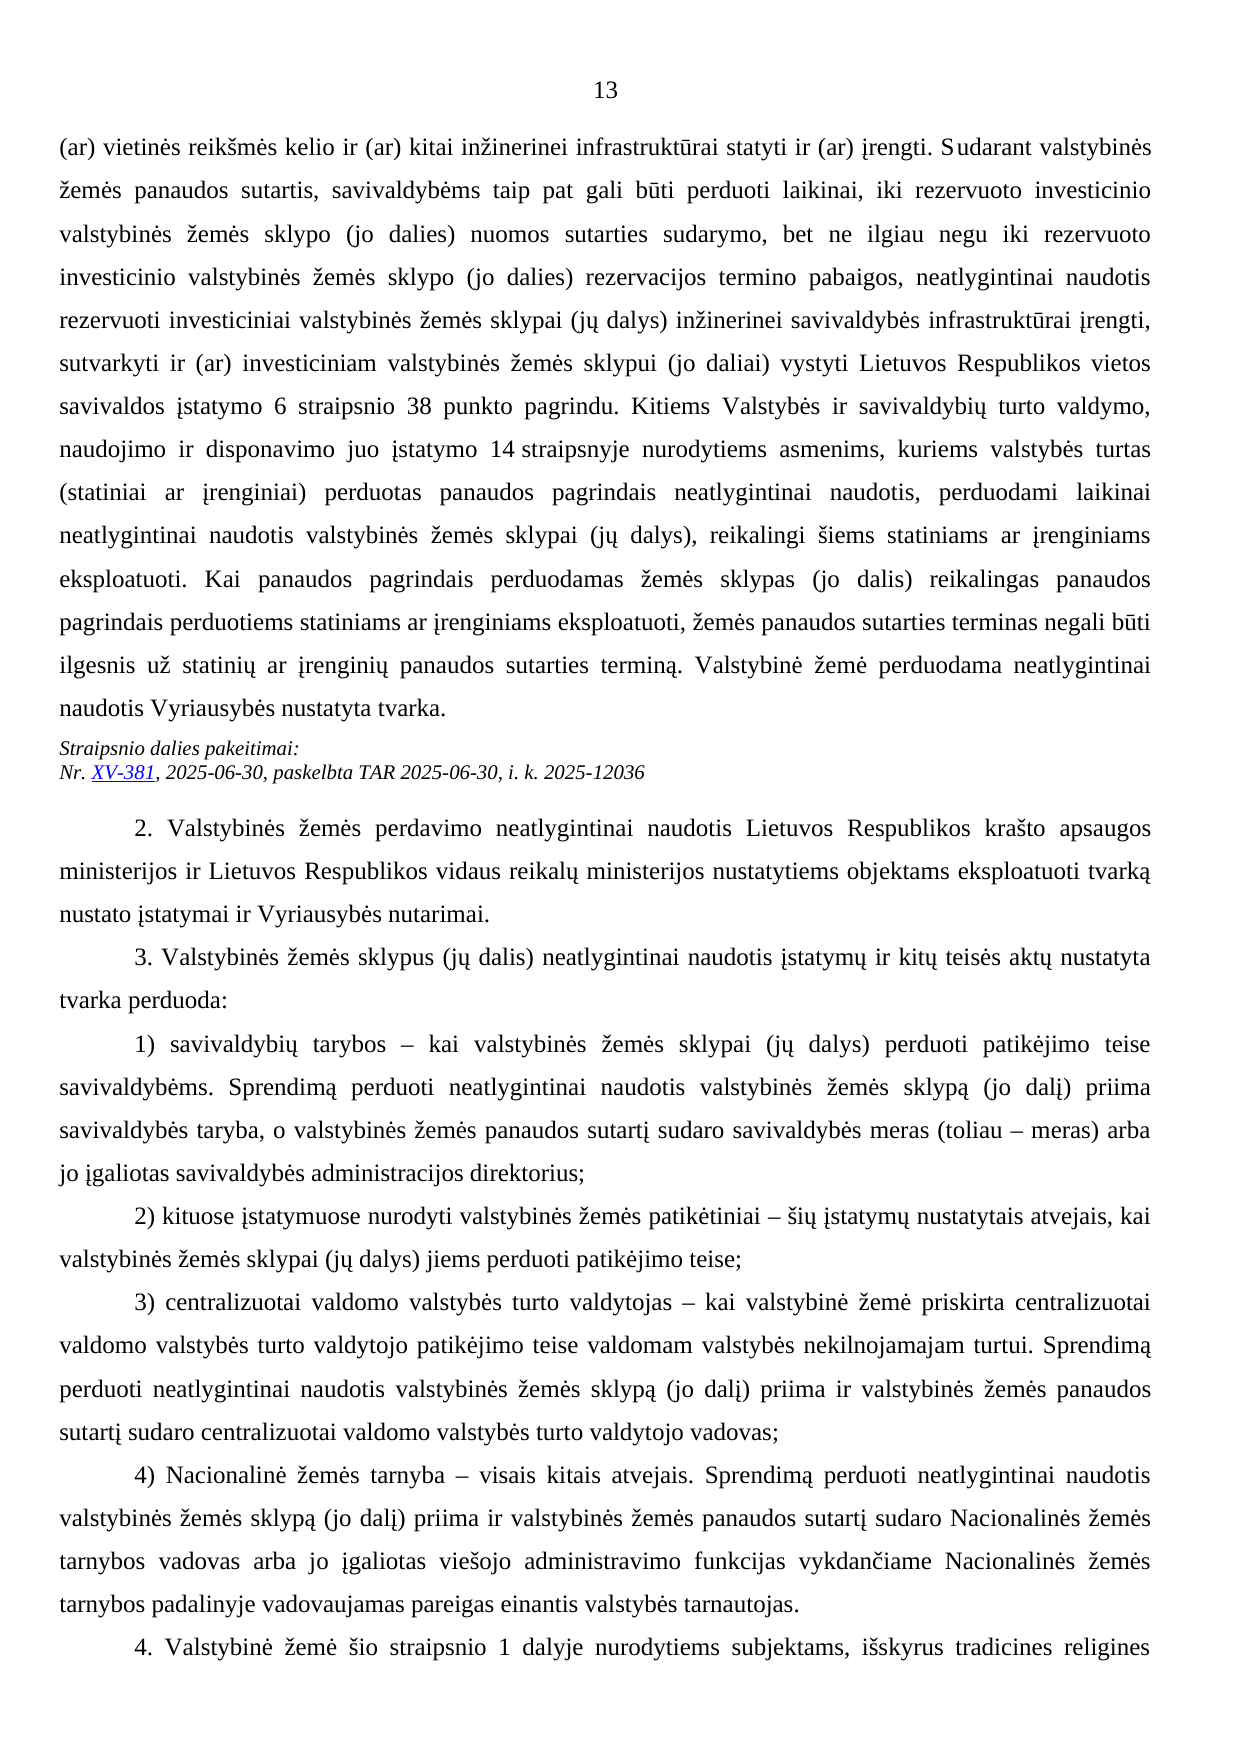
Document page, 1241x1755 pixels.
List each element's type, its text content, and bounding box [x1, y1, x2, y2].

text 3) centralizuotai valdomo valstybės turto valdytojas – kai valstybinė žemė priskirta centralizuotai valdomo valstybės turto valdytojo patikėjimo teise valdomam valstybės nekilnojamajam turtui. Sprendimą perduoti neatlygintinai naudotis valstybinės žemės sklypą (jo dalį) priima ir valstybinės žemės panaudos sutartį sudaro centralizuotai valdomo valstybės turto valdytojo vadovas; [59, 1287, 1152, 1446]
text 1) savivaldybių tarybos – kai valstybinės žemės sklypai (jų dalys) perduoti patikėjimo teise savivaldybėms. Sprendimą perduoti neatlygintinai naudotis valstybinės žemės sklypą (jo dalį) priima savivaldybės taryba, o valstybinės žemės panaudos sutartį sudaro savivaldybės meras (toliau – meras) arba jo įgaliotas savivaldybės administracijos direktorius; [59, 1029, 1152, 1187]
text 4. Valstybinė žemė šio straipsnio 1 dalyje nurodytiems subjektams, išskyrus tradicines religines [59, 1632, 1152, 1661]
text Nr. XV-381, 2025-06-30, paskelbta TAR 2025-06-30, i. k. 2025-12036 [59, 760, 1152, 784]
text (ar) vietinės reikšmės kelio ir (ar) kitai inžinerinei infrastruktūrai statyti ir (ar) įrengti. Sudarant valstybinės žemės panaudos sutartis, savivaldybėms taip pat gali būti perduoti laikinai, iki rezervuoto investicinio valstybinės žemės sklypo (jo dalies) nuomos sutarties sudarymo, bet ne ilgiau negu iki rezervuoto investicinio valstybinės žemės sklypo (jo dalies) rezervacijos termino pabaigos, neatlygintinai naudotis rezervuoti investiciniai valstybinės žemės sklypai (jų dalys) inžinerinei savivaldybės infrastruktūrai įrengti, sutvarkyti ir (ar) investiciniam valstybinės žemės sklypui (jo daliai) vystyti Lietuvos Respublikos vietos savivaldos įstatymo 6 straipsnio 38 punkto pagrindu. Kitiems Valstybės ir savivaldybių turto valdymo, naudojimo ir disponavimo juo įstatymo 14 straipsnyje nurodytiems asmenims, kuriems valstybės turtas (statiniai ar įrenginiai) perduotas panaudos pagrindais neatlygintinai naudotis, perduodami laikinai neatlygintinai naudotis valstybinės žemės sklypai (jų dalys), reikalingi šiems statiniams ar įrenginiams eksploatuoti. Kai panaudos pagrindais perduodamas žemės sklypas (jo dalis) reikalingas panaudos pagrindais perduotiems statiniams ar įrenginiams eksploatuoti, žemės panaudos sutarties terminas negali būti ilgesnis už statinių ar įrenginių panaudos sutarties terminą. Valstybinė žemė perduodama neatlygintinai naudotis Vyriausybės nustatyta tvarka. [59, 132, 1152, 722]
text Straipsnio dalies pakeitimai: [59, 736, 1152, 760]
text 4) Nacionalinė žemės tarnyba – visais kitais atvejais. Sprendimą perduoti neatlygintinai naudotis valstybinės žemės sklypą (jo dalį) priima ir valstybinės žemės panaudos sutartį sudaro Nacionalinės žemės tarnybos vadovas arba jo įgaliotas viešojo administravimo funkcijas vykdančiame Nacionalinės žemės tarnybos padalinyje vadovaujamas pareigas einantis valstybės tarnautojas. [59, 1460, 1152, 1618]
text 2) kituose įstatymuose nurodyti valstybinės žemės patikėtiniai – šių įstatymų nustatytais atvejais, kai valstybinės žemės sklypai (jų dalys) jiems perduoti patikėjimo teise; [59, 1201, 1152, 1273]
text 3. Valstybinės žemės sklypus (jų dalis) neatlygintinai naudotis įstatymų ir kitų teisės aktų nustatyta tvarka perduoda: [59, 942, 1152, 1014]
text 2. Valstybinės žemės perdavimo neatlygintinai naudotis Lietuvos Respublikos krašto apsaugos ministerijos ir Lietuvos Respublikos vidaus reikalų ministerijos nustatytiems objektams eksploatuoti tvarką nustato įstatymai ir Vyriausybės nutarimai. [59, 813, 1152, 928]
